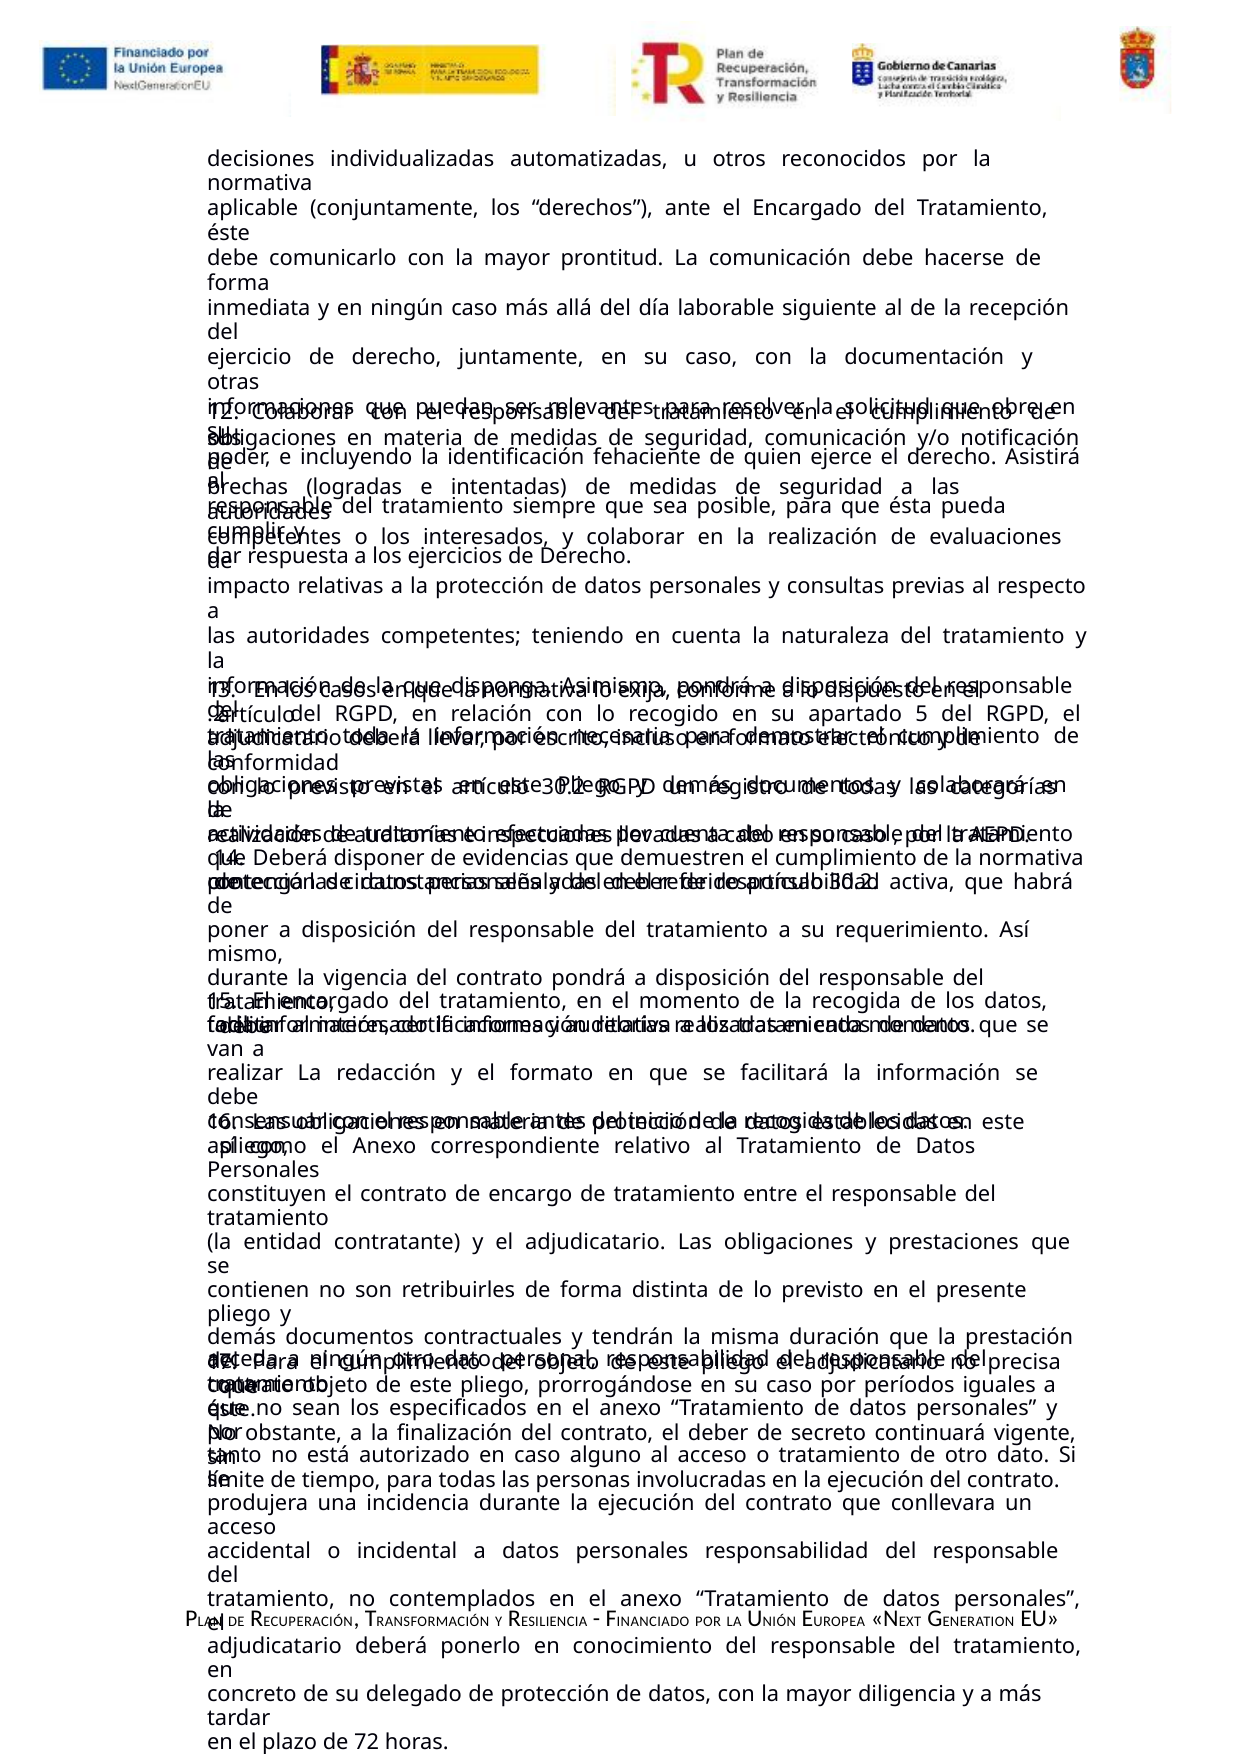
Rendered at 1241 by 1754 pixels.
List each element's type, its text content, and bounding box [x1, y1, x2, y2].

text inmediata y en ningún caso más allá del día laborable siguiente al de la recepción del [207, 296, 1088, 344]
text 1 [207, 678, 218, 702]
text tanto no está autorizado en caso alguno al acceso o tratamiento de otro dato. Si se [207, 1444, 1088, 1492]
text en el plazo de 72 horas. [207, 1730, 1088, 1754]
text 5. El encargado del tratamiento, en el momento de la recogida de los datos, debe [219, 989, 1088, 1013]
text informaciones que puedan ser relevantes para resolver la solicitud que obre en su [207, 395, 1088, 399]
text constituyen el contrato de encargo de tratamiento entre el responsable del tratamiento [207, 1183, 1088, 1230]
text decisiones individualizadas automatizadas, u otros reconocidos por la normativa [207, 146, 1088, 195]
text 1 [207, 989, 219, 1013]
text poner a disposición del responsable del tratamiento a su requerimiento. Así mismo, [207, 918, 1088, 966]
text concreto de su delegado de protección de datos, con la mayor diligencia y a más tardar [207, 1682, 1088, 1730]
text tratamiento, no contemplados en el anexo “Tratamiento de datos personales”, el [207, 1587, 1088, 1635]
text accidental o incidental a datos personales responsabilidad del responsable del [207, 1539, 1088, 1587]
text adjudicatario deberá llevar, por escrito, incluso en formato electrónico y de conformidad [207, 726, 1088, 775]
text así como el Anexo correspondiente relativo al Tratamiento de Datos Personales [207, 1134, 1088, 1183]
text facilitar al interesado la información relativa a los tratamientos de datos que se van a [207, 1013, 1088, 1062]
text aplicable (conjuntamente, los “derechos”), ante el Encargado del Tratamiento, éste [207, 196, 1088, 245]
text contienen no son retribuirles de forma distinta de lo previsto en el presente pliego y [207, 1278, 1088, 1326]
text brechas (logradas e intentadas) de medidas de seguridad a las autoridades [207, 475, 1088, 524]
text que no sean los especificados en el anexo “Tratamiento de datos personales” y por [207, 1396, 1088, 1444]
text ejercicio de derecho, juntamente, en su caso, con la documentación y otras [207, 345, 1088, 394]
text durante la vigencia del contrato pondrá a disposición del responsable del tratamiento, [207, 966, 1088, 989]
text 3. En los casos en que la normativa lo exija, conforme a lo dispuesto en el artículo [218, 678, 1048, 726]
text 1 [207, 1110, 219, 1134]
text realizar La redacción y el formato en que se facilitará la información se debe [207, 1062, 1088, 1109]
text 2 [213, 702, 250, 726]
text (la entidad contratante) y el adjudicatario. Las obligaciones y prestaciones que se [207, 1230, 1088, 1278]
text información de la que disponga. Asimismo, pondrá a disposición del responsable del [207, 674, 1088, 702]
text las autoridades competentes; teniendo en cuenta la naturaleza del tratamiento y la [207, 624, 1088, 673]
text demás documentos contractuales y tendrán la misma duración que la prestación del [207, 1326, 1088, 1347]
text 14. Deberá disponer de evidencias que demuestren el cumplimiento de la normativa de [213, 846, 1088, 869]
text produjera una incidencia durante la ejecución del contrato que conllevara un acceso [207, 1492, 1088, 1539]
text competentes o los interesados, y colaborar en la realización de evaluaciones de [207, 525, 1088, 574]
text protección de datos personales y del deber de responsabilidad activa, que habrá de [207, 869, 1088, 918]
text del RGPD, en relación con lo recogido en su apartado 5 del RGPD, el [290, 702, 1088, 726]
text con lo previsto en el artículo 30.2 RGPD un registro de todas las categorías de [207, 775, 1088, 823]
text obligaciones en materia de medidas de seguridad, comunicación y/o notificación de [207, 425, 1088, 474]
text actividades de tratamiento efectuadas por cuenta del responsable del tratamiento que [207, 823, 1088, 869]
text acceda a ningún otro dato personal, responsabilidad del responsable del tratamiento [207, 1347, 1088, 1396]
text PLAN DE RECUPERACIÓN, TRANSFORMACIÓN Y RESILIENCIA - FINANCIADO POR LA UNIÓN EUROPEA «NEXT GENERATION EU» [185, 1604, 1083, 1632]
text debe comunicarlo con la mayor prontitud. La comunicación debe hacerse de forma [207, 246, 1088, 295]
text impacto relativas a la protección de datos personales y consultas previas al respecto a [207, 574, 1088, 623]
text adjudicatario deberá ponerlo en conocimiento del responsable del tratamiento, en [207, 1635, 1088, 1682]
text 6. Las obligaciones en materia de protección de datos establecidas en este pliego, [219, 1110, 1088, 1134]
text 12. Colaborar con el responsable del tratamiento en el cumplimiento de sus [207, 399, 1088, 425]
text . [207, 702, 213, 726]
